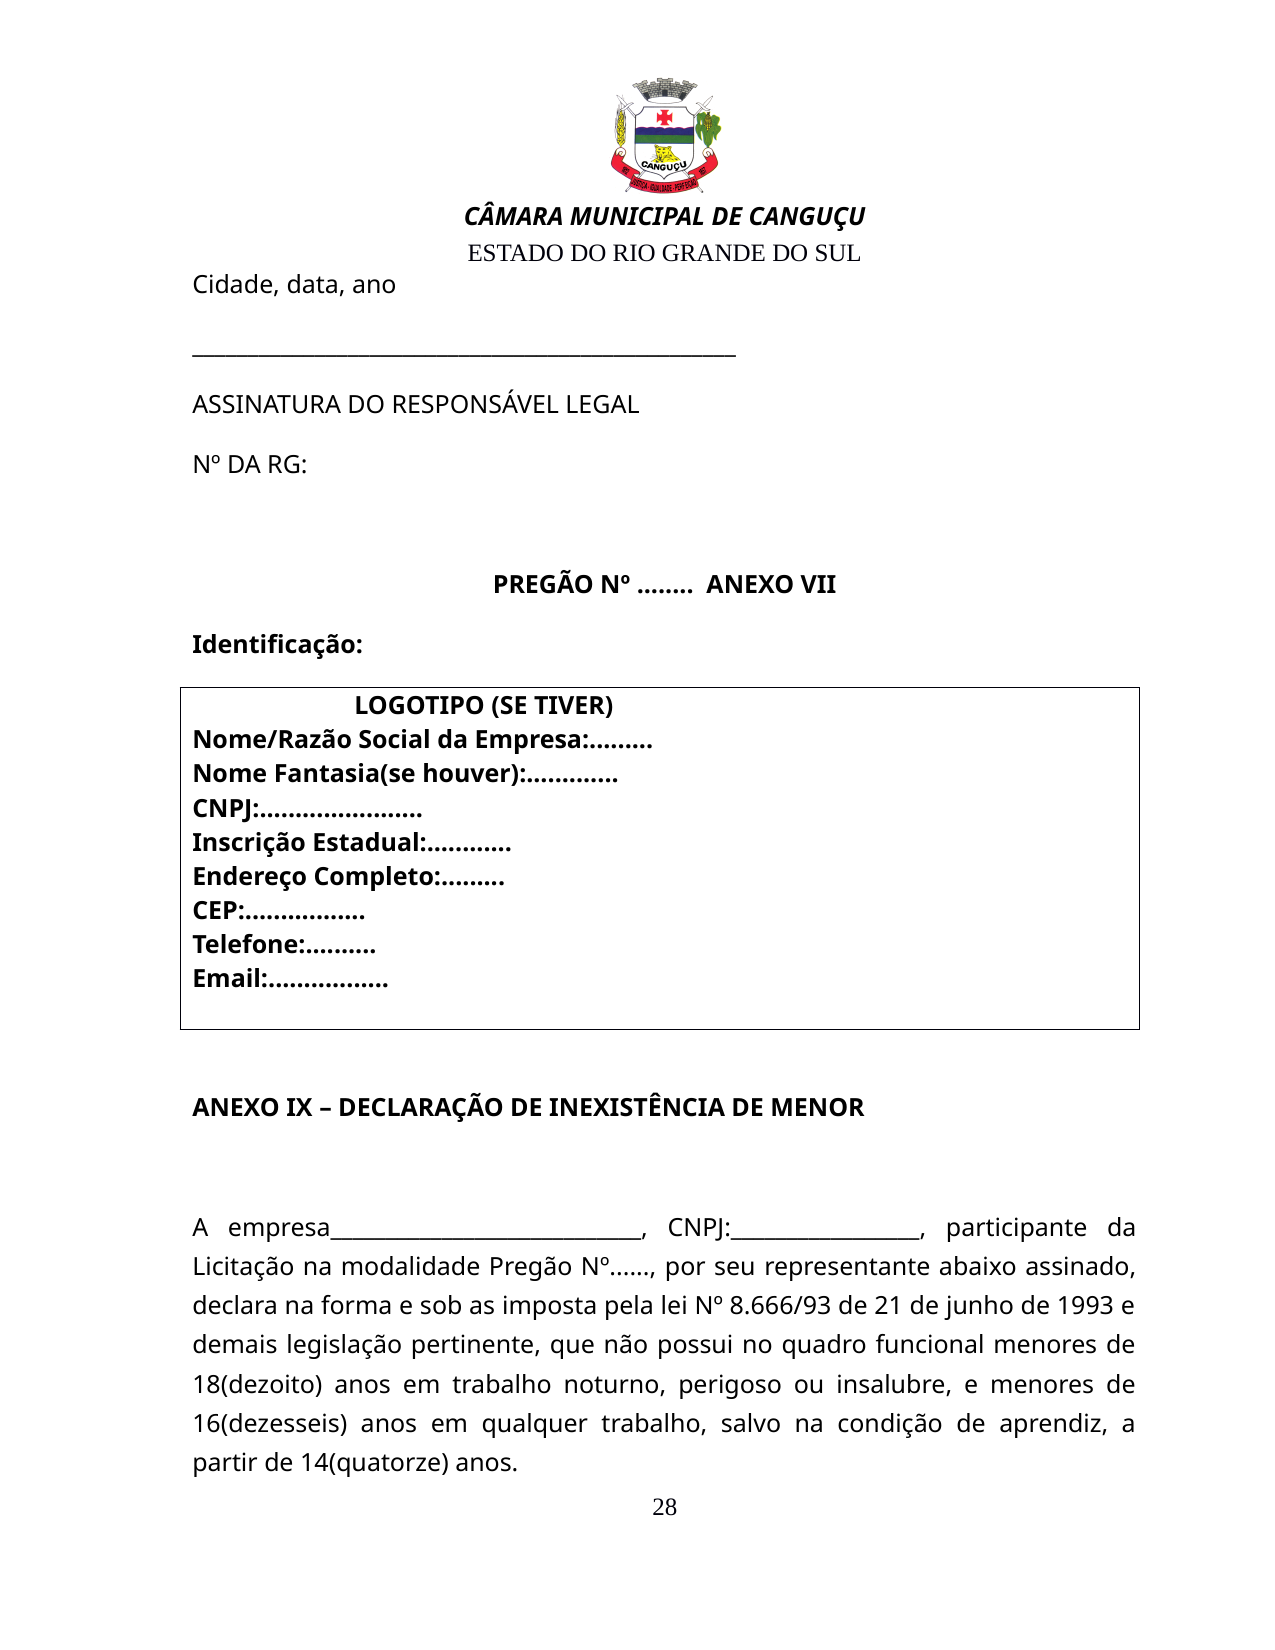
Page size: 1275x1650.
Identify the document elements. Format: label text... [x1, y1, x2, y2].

text Nº DA RG: [192, 447, 1137, 481]
text A empresa____________________________, CNPJ:_________________, participante da Licitação na modalidade Pregão Nº......, por seu representante abaixo assinado, declara na forma e sob as imposta pela lei Nº 8.666/93 de 21 de junho de 1993 e demais legislação pertinente, que não possui no quadro funcional menores de 18(dezoito) anos em trabalho noturno, perigoso ou insalubre, e menores de 16(dezesseis) anos em qualquer trabalho, salvo na condição de aprendiz, a partir de 14(quatorze) anos. [192, 1210, 1137, 1479]
text ASSINATURA DO RESPONSÁVEL LEGAL [192, 387, 1137, 421]
text _________________________________________________ [192, 327, 1137, 361]
text PREGÃO Nº ........ ANEXO VII [192, 567, 1137, 601]
text ANEXO IX – DECLARAÇÃO DE INEXISTÊNCIA DE MENOR [192, 1090, 1137, 1124]
table_header LOGOTIPO (SE TIVER) Nome/Razão Social da Empresa:......... Nome Fantasia(se houver):............. CNPJ:....................... Inscrição Estadual:............ Endereço Completo:......... CEP:................. Telefone:.......... Email:................. [181, 688, 1139, 1029]
text Cidade, data, ano [192, 267, 1137, 301]
text Identificação: [192, 627, 1137, 661]
